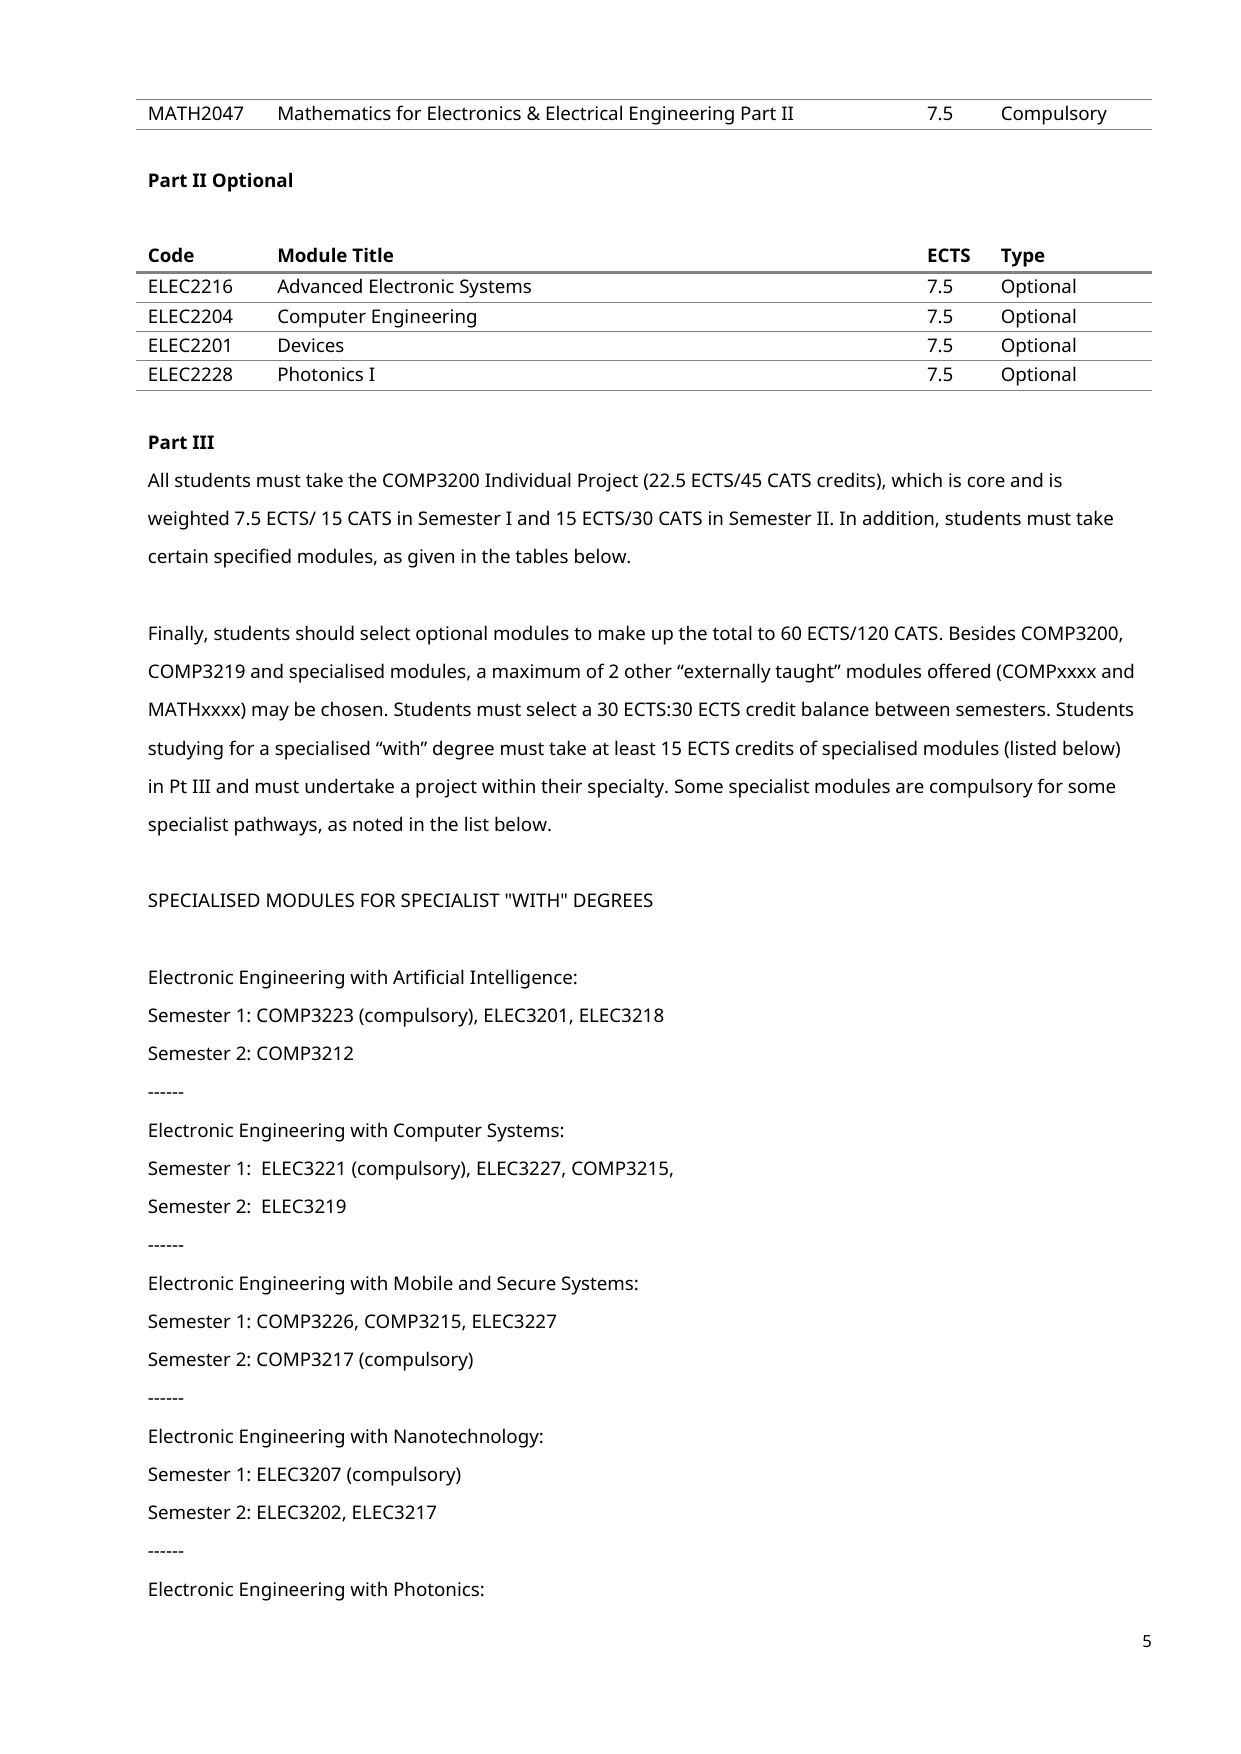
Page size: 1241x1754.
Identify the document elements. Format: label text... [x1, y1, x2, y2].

table_cell Optional [989, 332, 1152, 360]
table_cell Optional [989, 361, 1152, 390]
table_cell Part III All students must take the COMP3200 Individual Project (22.5 ECTS/45 CATS credits), which is core and is weighted 7.5 ECTS/ 15 CATS in Semester I and 15 ECTS/30 CATS in Semester II. In addition, students must take certain specified modules, as given in the tables below. Finally, students should select optional modules to make up the total to 60 ECTS/120 CATS. Besides COMP3200, COMP3219 and specialised modules, a maximum of 2 other “externally taught” modules offered (COMPxxxx and MATHxxxx) may be chosen. Students must select a 30 ECTS:30 ECTS credit balance between semesters. Students studying for a specialised “with” degree must take at least 15 ECTS credits of specialised modules (listed below) in Pt III and must undertake a project within their specialty. Some specialist modules are compulsory for some specialist pathways, as noted in the list below. SPECIALISED MODULES FOR SPECIALIST "WITH" DEGREES Electronic Engineering with Artificial Intelligence: Semester 1: COMP3223 (compulsory), ELEC3201, ELEC3218 Semester 2: COMP3212 ------ Electronic Engineering with Computer Systems: Semester 1: ELEC3221 (compulsory), ELEC3227, COMP3215, Semester 2: ELEC3219 ------ Electronic Engineering with Mobile and Secure Systems: Semester 1: COMP3226, COMP3215, ELEC3227 Semester 2: COMP3217 (compulsory) ------ Electronic Engineering with Nanotechnology: Semester 1: ELEC3207 (compulsory) Semester 2: ELEC3202, ELEC3217 ------ Electronic Engineering with Photonics: [136, 391, 1152, 1601]
table_cell Advanced Electronic Systems [266, 274, 916, 302]
table_cell Optional [989, 274, 1152, 302]
table_cell 7.5 [916, 361, 989, 390]
table_cell Mathematics for Electronics & Electrical Engineering Part II [266, 100, 916, 128]
table_cell Optional [989, 303, 1152, 331]
table_cell 7.5 [916, 303, 989, 331]
table_cell Code [136, 242, 266, 271]
table_cell 7.5 [916, 332, 989, 360]
table_cell MATH2047 [136, 100, 266, 128]
table_cell Type [989, 242, 1152, 271]
table_cell ECTS [916, 242, 989, 271]
table_cell Devices [266, 332, 916, 360]
table_cell ELEC2204 [136, 303, 266, 331]
table_cell ELEC2228 [136, 361, 266, 390]
table_cell 7.5 [916, 274, 989, 302]
table_cell 7.5 [916, 100, 989, 128]
table_cell ELEC2216 [136, 274, 266, 302]
table_cell Compulsory [989, 100, 1152, 128]
table_cell ELEC2201 [136, 332, 266, 360]
table_cell Computer Engineering [266, 303, 916, 331]
table_cell Photonics I [266, 361, 916, 390]
table_cell Module Title [266, 242, 916, 271]
table_cell Part II Optional [136, 130, 1152, 242]
